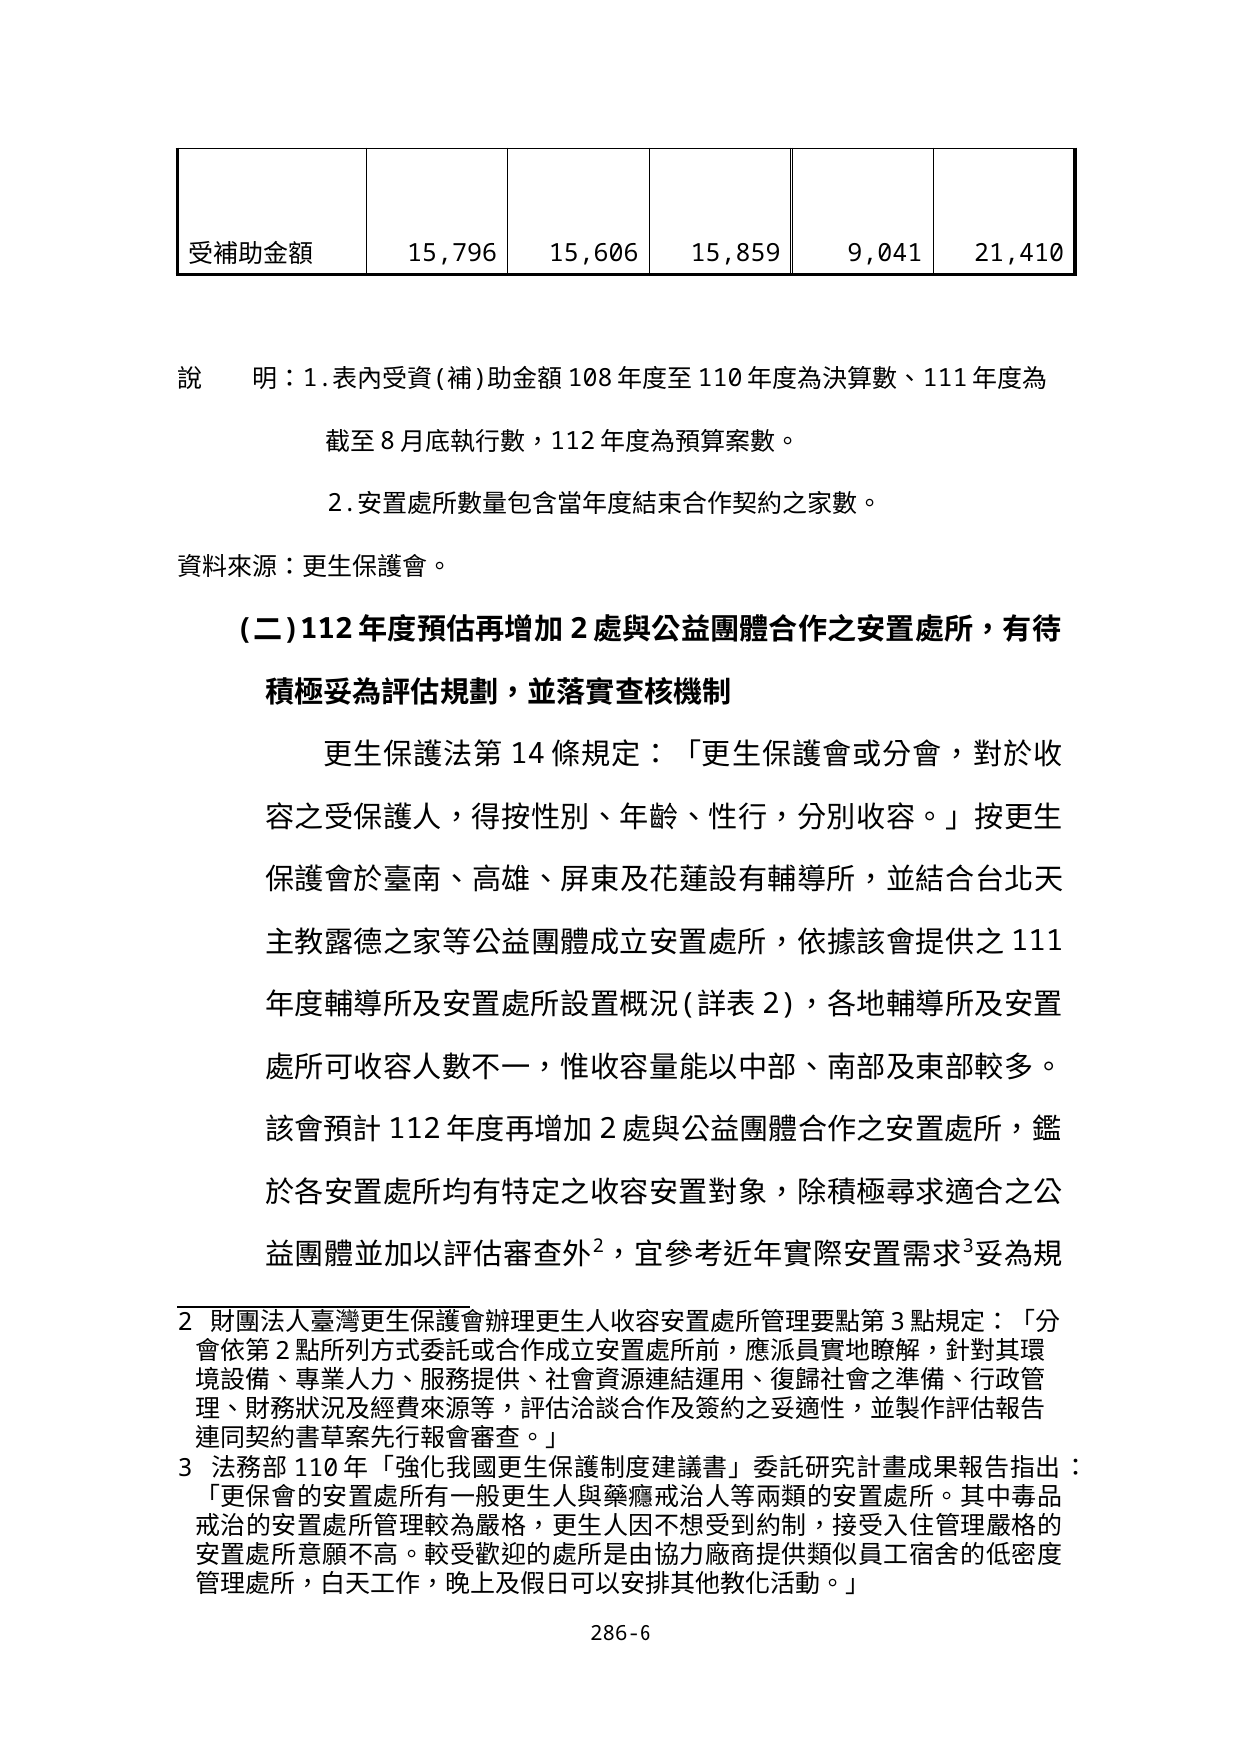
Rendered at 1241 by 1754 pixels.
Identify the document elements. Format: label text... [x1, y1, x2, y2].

table_cell 受補助金額 [179, 149, 366, 273]
table_cell 9,041 [793, 149, 933, 273]
text (二)112年度預估再增加2處與公益團體合作之安置處所，有待積極妥為評估規劃，並落實查核機制 [236, 585, 1063, 710]
table_cell 15,606 [508, 149, 649, 273]
text 2.安置處所數量包含當年度結束合作契約之家數。 [177, 460, 1063, 523]
text 財團法人臺灣更生保護會辦理更生人收容安置處所管理要點第3點規定：「分會依第2點所列方式委託或合作成立安置處所前，應派員實地瞭解，針對其環境設備、專業人力、服務提供、社會資源連結運用、復歸社會之準備、行政管理、財務狀況及經費來源等，評估洽談合作及簽約之妥適性，並製作評估報告連同契約書草案先行報會審查。」 [177, 1307, 1063, 1453]
text 法務部110年「強化我國更生保護制度建議書」委託研究計畫成果報告指出：「更保會的安置處所有一般更生人與藥癮戒治人等兩類的安置處所。其中毒品戒治的安置處所管理較為嚴格，更生人因不想受到約制，接受入住管理嚴格的安置處所意願不高。較受歡迎的處所是由協力廠商提供類似員工宿舍的低密度管理處所，白天工作，晚上及假日可以安排其他教化活動。」 [177, 1453, 1063, 1598]
table_cell 15,859 [650, 149, 790, 273]
text 說 明：1.表內受資(補)助金額108年度至110年度為決算數、111年度為截至8月底執行數，112年度為預算案數。 [177, 335, 1063, 460]
text 更生保護法第14條規定：「更生保護會或分會，對於收容之受保護人，得按性別、年齡、性行，分別收容。」按更生保護會於臺南、高雄、屏東及花蓮設有輔導所，並結合台北天主教露德之家等公益團體成立安置處所，依據該會提供之111年度輔導所及安置處所設置概況(詳表2)，各地輔導所及安置處所可收容人數不一，惟收容量能以中部、南部及東部較多。該會預計112年度再增加2處與公益團體合作之安置處所，鑑於各安置處所均有特定之收容安置對象，除積極尋求適合之公益團體並加以評估審查外，宜參考近年實際安置需求妥為規劃。 [265, 710, 1063, 1273]
text 資料來源：更生保護會。 [177, 523, 1063, 585]
table_cell 15,796 [367, 149, 507, 273]
table_cell 21,410 [934, 149, 1073, 273]
